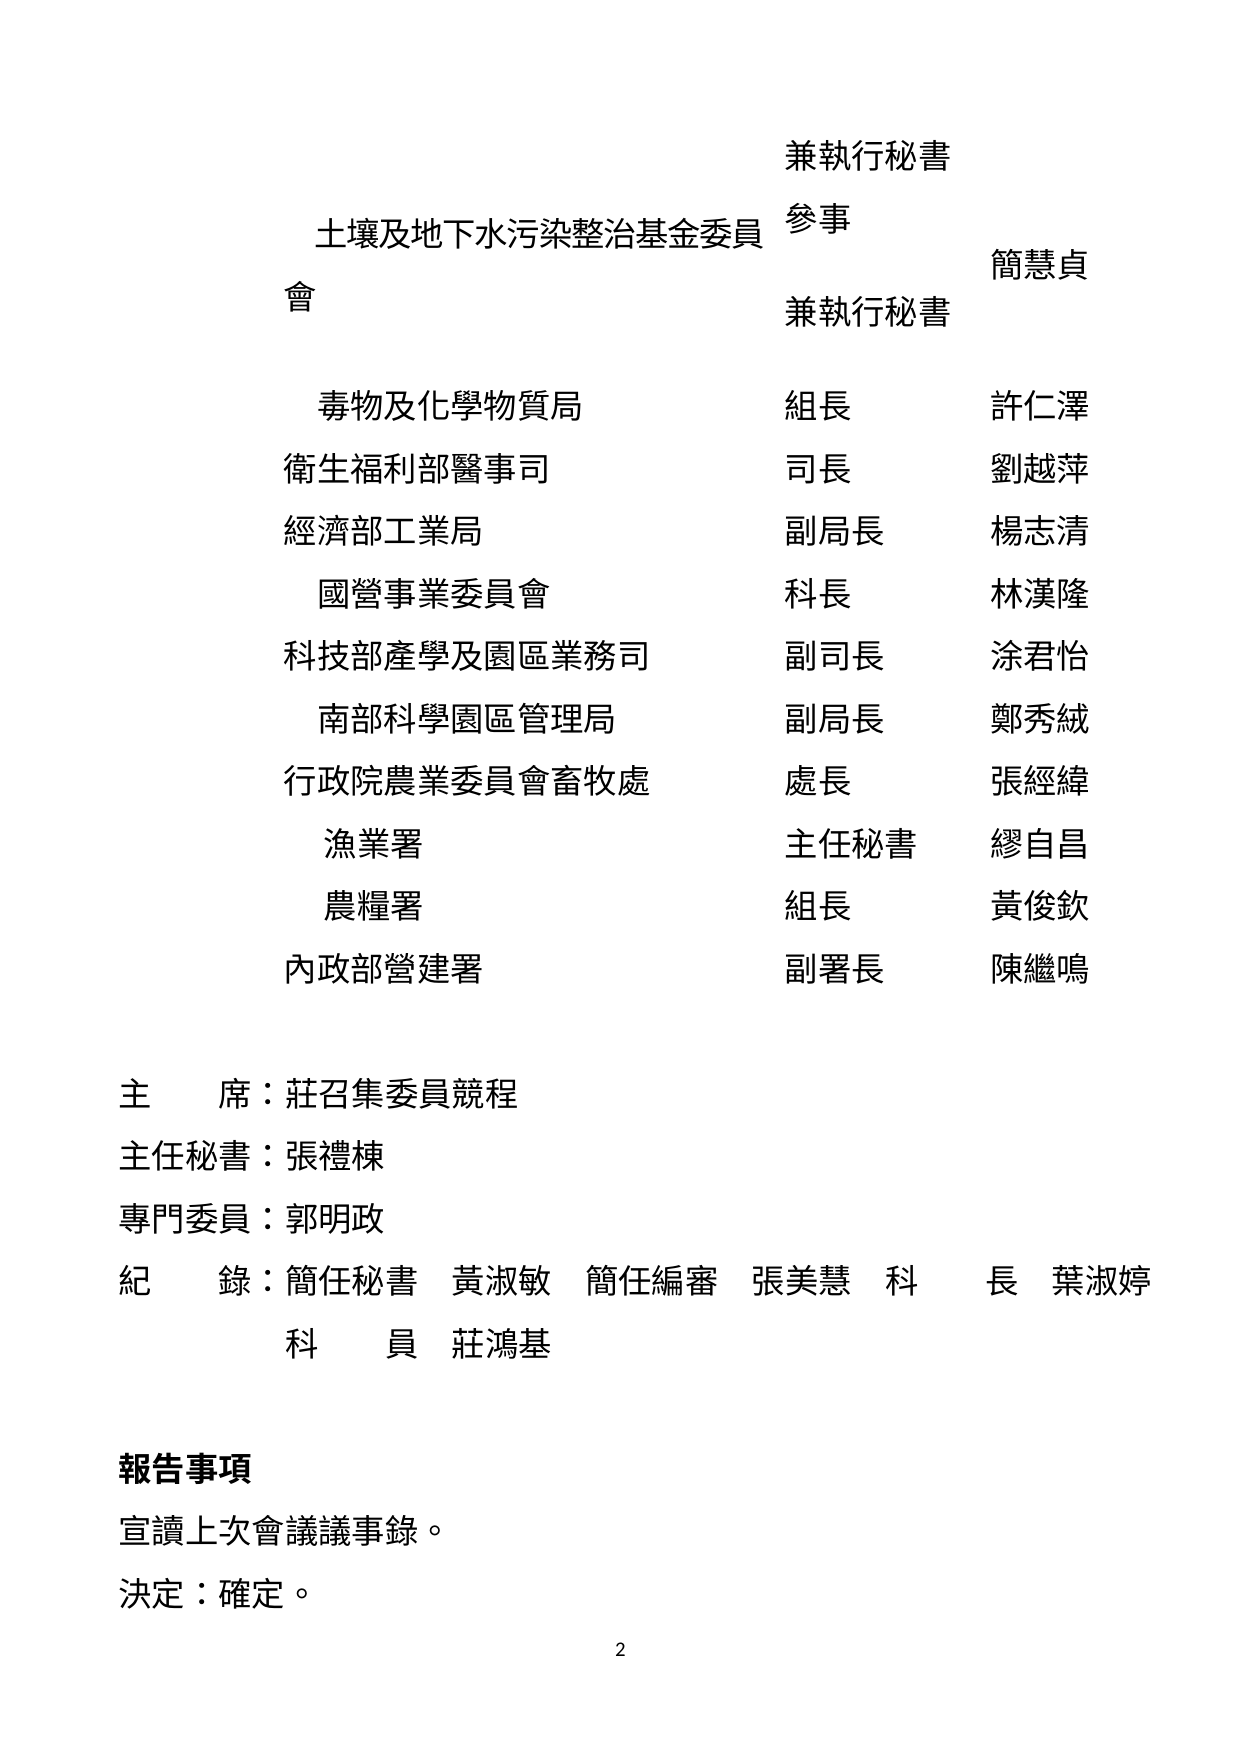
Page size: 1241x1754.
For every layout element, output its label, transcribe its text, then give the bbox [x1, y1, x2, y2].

table_cell 鄭秀絨 [958, 675, 1122, 737]
text 專門委員：郭明政 [118, 1175, 1122, 1237]
table_cell 副局長 [782, 487, 958, 550]
text 主任秘書：張禮棟 [118, 1112, 1122, 1175]
table_cell 科技部產學及園區業務司 [281, 612, 782, 675]
text 報告事項 [118, 1425, 1122, 1487]
table_cell 農糧署 [281, 862, 782, 925]
table_cell 科長 [782, 550, 958, 612]
table_cell 漁業署 [281, 800, 782, 862]
table_cell 劉越萍 [958, 425, 1122, 487]
table_cell [958, 112, 1122, 175]
table_cell 土壤及地下水污染整治基金委員會 [281, 175, 782, 331]
table_cell [118, 737, 281, 800]
table_cell 黃俊欽 [958, 862, 1122, 925]
text 宣讀上次會議議事錄。 [118, 1487, 1122, 1550]
table_cell 主任秘書 [782, 800, 958, 862]
table_cell 林漢隆 [958, 550, 1122, 612]
table_cell 陳繼鳴 [958, 925, 1122, 987]
table_cell 參事 兼執行秘書 [782, 175, 958, 331]
table_cell [118, 425, 281, 487]
table_cell [118, 175, 281, 331]
table_cell 許仁澤 [958, 331, 1122, 425]
table_cell 張經緯 [958, 737, 1122, 800]
table_cell [118, 112, 281, 175]
table_cell [118, 550, 281, 612]
table_cell [118, 487, 281, 550]
table_cell 簡慧貞 [958, 175, 1122, 331]
text 主 席：莊召集委員競程 [118, 1050, 1122, 1112]
table_cell 副局長 [782, 675, 958, 737]
table_cell 副司長 [782, 612, 958, 675]
table_cell 經濟部工業局 [281, 487, 782, 550]
table_cell 處長 [782, 737, 958, 800]
table_cell 組長 [782, 331, 958, 425]
table_cell [118, 925, 281, 987]
table_cell 副署長 [782, 925, 958, 987]
text 紀 錄：簡任秘書 黃淑敏 簡任編審 張美慧 科 長 葉淑婷 科 員 莊鴻基 [118, 1237, 1166, 1362]
table_cell 內政部營建署 [281, 925, 782, 987]
table_cell 行政院農業委員會畜牧處 [281, 737, 782, 800]
table_cell 組長 [782, 862, 958, 925]
table_cell 南部科學園區管理局 [281, 675, 782, 737]
table_cell [118, 862, 281, 925]
table_cell 毒物及化學物質局 [281, 331, 782, 425]
table_cell 楊志清 [958, 487, 1122, 550]
table_cell 繆自昌 [958, 800, 1122, 862]
table_cell 兼執行秘書 [782, 112, 958, 175]
table_cell [118, 331, 281, 425]
table_cell [118, 675, 281, 737]
table_cell 司長 [782, 425, 958, 487]
table_cell 國營事業委員會 [281, 550, 782, 612]
table_cell 涂君怡 [958, 612, 1122, 675]
table_cell [118, 800, 281, 862]
table_cell [118, 612, 281, 675]
table_cell [281, 112, 782, 175]
text 決定：確定。 [118, 1550, 1122, 1612]
table_cell 衛生福利部醫事司 [281, 425, 782, 487]
